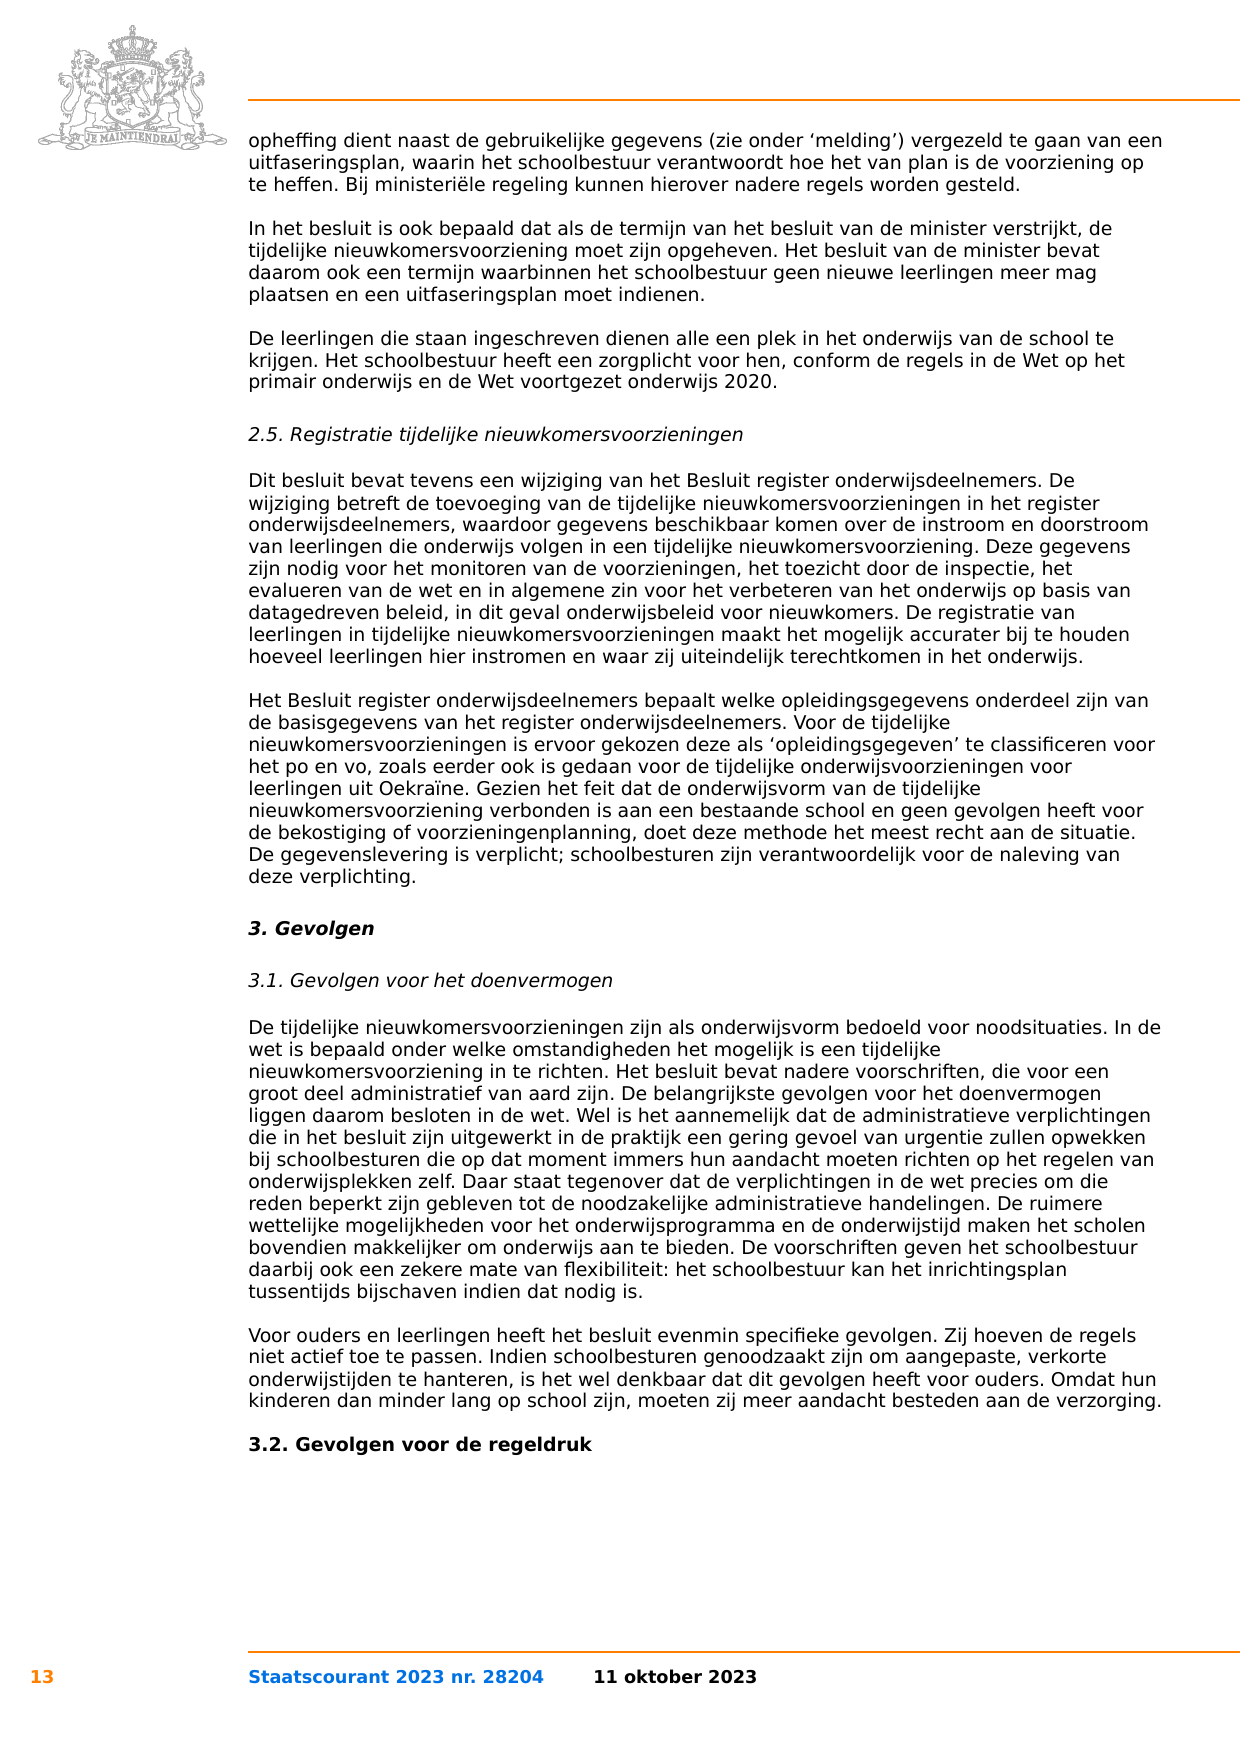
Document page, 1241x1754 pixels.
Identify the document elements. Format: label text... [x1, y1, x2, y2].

subtitle 2.5. Registratie tijdelijke nieuwkomersvoorzieningen [248, 423, 1163, 445]
text 3.2. Gevolgen voor de regeldruk [248, 1434, 1163, 1456]
subtitle 3. Gevolgen [248, 918, 1163, 940]
text opheffing dient naast de gebruikelijke gegevens (zie onder ‘melding’) vergezeld te gaan van een uitfaseringsplan, waarin het schoolbestuur verantwoordt hoe het van plan is de voorziening op te heffen. Bij ministeriële regeling kunnen hierover nadere regels worden gesteld. [248, 130, 1163, 196]
text In het besluit is ook bepaald dat als de termijn van het besluit van de minister verstrijkt, de tijdelijke nieuwkomersvoorziening moet zijn opgeheven. Het besluit van de minister bevat daarom ook een termijn waarbinnen het schoolbestuur geen nieuwe leerlingen meer mag plaatsen en een uitfaseringsplan moet indienen. [248, 218, 1163, 306]
subtitle 3.1. Gevolgen voor het doenvermogen [248, 970, 1163, 992]
text Het Besluit register onderwijsdeelnemers bepaalt welke opleidingsgegevens onderdeel zijn van de basisgegevens van het register onderwijsdeelnemers. Voor de tijdelijke nieuwkomersvoorzieningen is ervoor gekozen deze als ‘opleidingsgegeven’ te classificeren voor het po en vo, zoals eerder ook is gedaan voor de tijdelijke onderwijsvoorzieningen voor leerlingen uit Oekraïne. Gezien het feit dat de onderwijsvorm van de tijdelijke nieuwkomersvoorziening verbonden is aan een bestaande school en geen gevolgen heeft voor de bekostiging of voorzieningenplanning, doet deze methode het meest recht aan de situatie. De gegevenslevering is verplicht; schoolbesturen zijn verantwoordelijk voor de naleving van deze verplichting. [248, 690, 1163, 888]
text Dit besluit bevat tevens een wijziging van het Besluit register onderwijsdeelnemers. De wijziging betreft de toevoeging van de tijdelijke nieuwkomersvoorzieningen in het register onderwijsdeelnemers, waardoor gegevens beschikbaar komen over de instroom en doorstroom van leerlingen die onderwijs volgen in een tijdelijke nieuwkomersvoorziening. Deze gegevens zijn nodig voor het monitoren van de voorzieningen, het toezicht door de inspectie, het evalueren van de wet en in algemene zin voor het verbeteren van het onderwijs op basis van datagedreven beleid, in dit geval onderwijsbeleid voor nieuwkomers. De registratie van leerlingen in tijdelijke nieuwkomersvoorzieningen maakt het mogelijk accurater bij te houden hoeveel leerlingen hier instromen en waar zij uiteindelijk terechtkomen in het onderwijs. [248, 470, 1163, 668]
text De tijdelijke nieuwkomersvoorzieningen zijn als onderwijsvorm bedoeld voor noodsituaties. In de wet is bepaald onder welke omstandigheden het mogelijk is een tijdelijke nieuwkomersvoorziening in te richten. Het besluit bevat nadere voorschriften, die voor een groot deel administratief van aard zijn. De belangrijkste gevolgen voor het doenvermogen liggen daarom besloten in de wet. Wel is het aannemelijk dat de administratieve verplichtingen die in het besluit zijn uitgewerkt in de praktijk een gering gevoel van urgentie zullen opwekken bij schoolbesturen die op dat moment immers hun aandacht moeten richten op het regelen van onderwijsplekken zelf. Daar staat tegenover dat de verplichtingen in de wet precies om die reden beperkt zijn gebleven tot de noodzakelijke administratieve handelingen. De ruimere wettelijke mogelijkheden voor het onderwijsprogramma en de onderwijstijd maken het scholen bovendien makkelijker om onderwijs aan te bieden. De voorschriften geven het schoolbestuur daarbij ook een zekere mate van flexibiliteit: het schoolbestuur kan het inrichtingsplan tussentijds bijschaven indien dat nodig is. [248, 1017, 1163, 1303]
picture [38, 25, 227, 150]
text Voor ouders en leerlingen heeft het besluit evenmin specifieke gevolgen. Zij hoeven de regels niet actief toe te passen. Indien schoolbesturen genoodzaakt zijn om aangepaste, verkorte onderwijstijden te hanteren, is het wel denkbaar dat dit gevolgen heeft voor ouders. Omdat hun kinderen dan minder lang op school zijn, moeten zij meer aandacht besteden aan de verzorging. [248, 1324, 1163, 1412]
text De leerlingen die staan ingeschreven dienen alle een plek in het onderwijs van de school te krijgen. Het schoolbestuur heeft een zorgplicht voor hen, conform de regels in de Wet op het primair onderwijs en de Wet voortgezet onderwijs 2020. [248, 327, 1163, 393]
